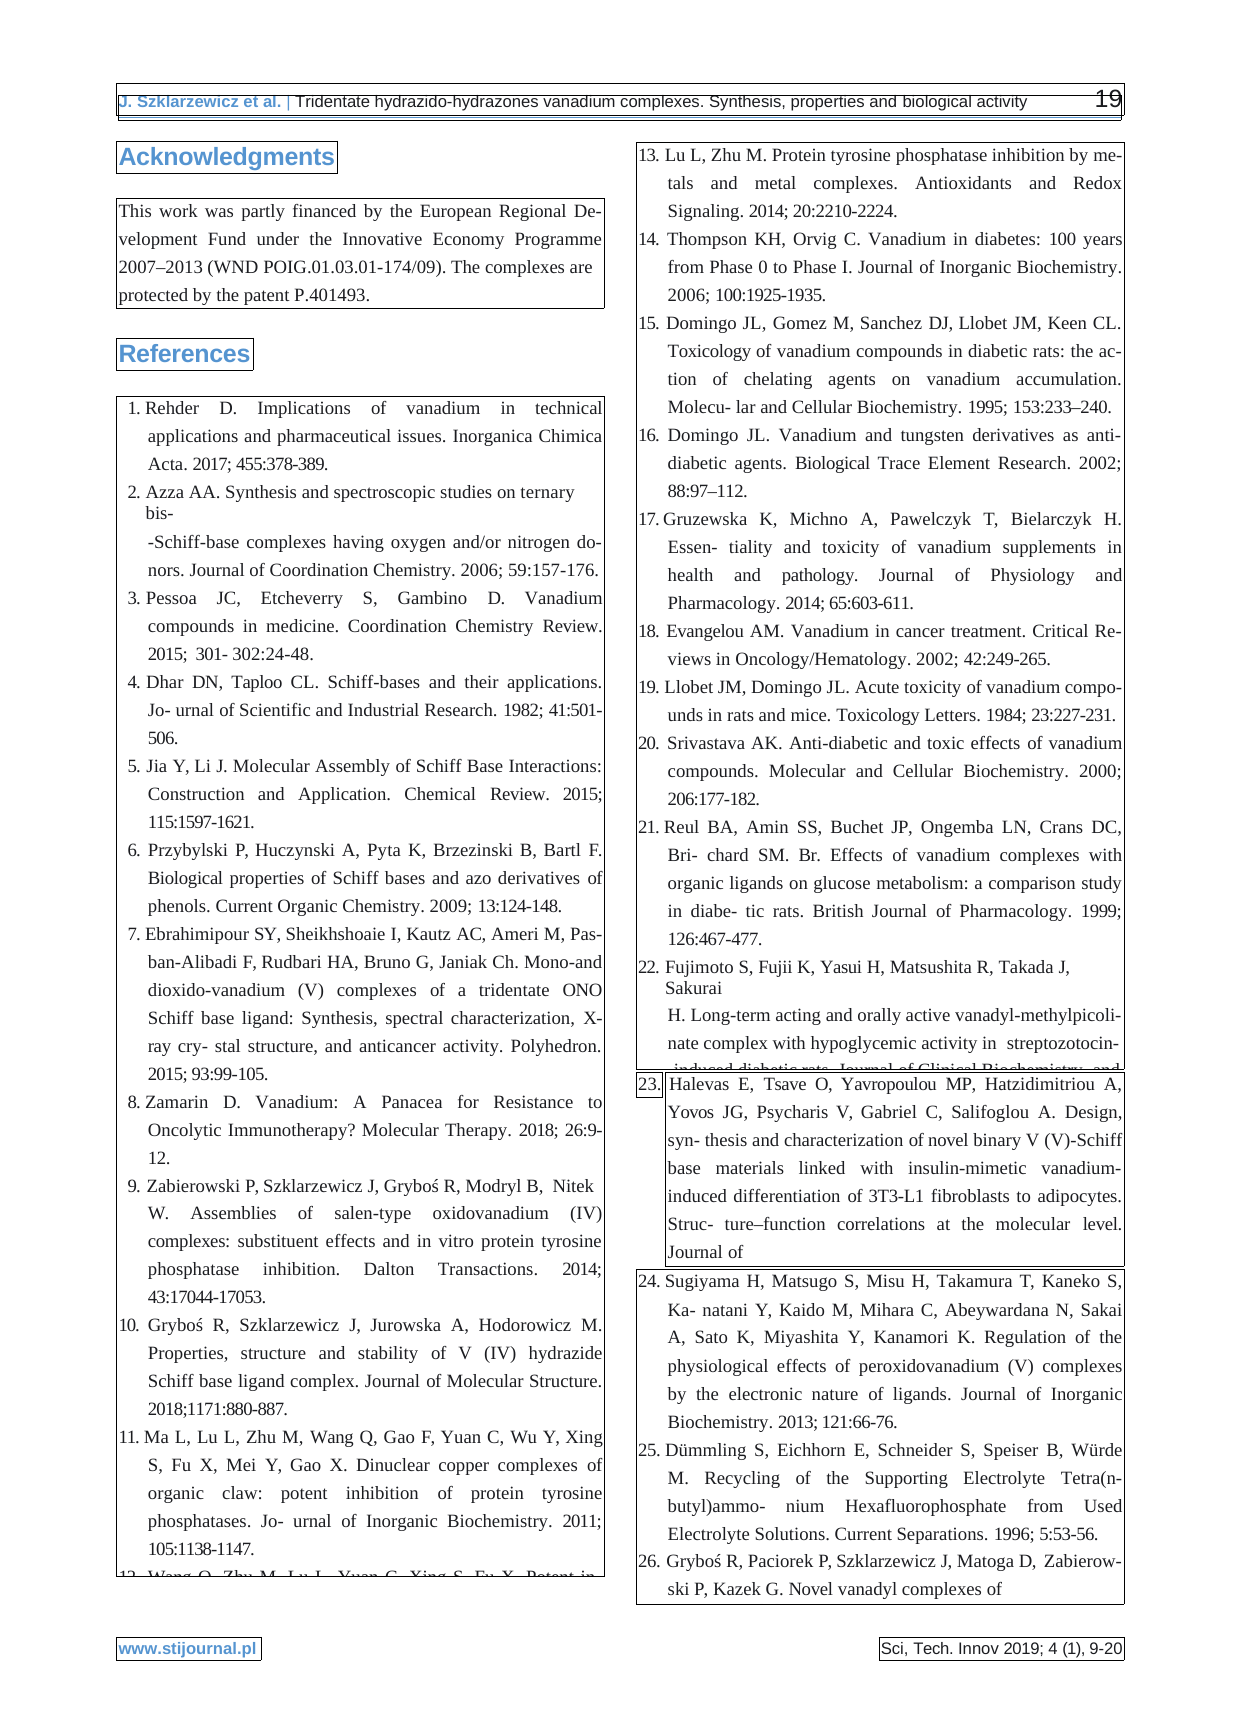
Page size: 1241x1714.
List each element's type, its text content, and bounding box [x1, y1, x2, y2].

list Gryboś R, Paciorek P, Szklarzewicz J, Matoga D, Zabierow- [638, 1551, 1124, 1572]
list Rehder D. Implications of vanadium in technical applications and pharmaceutical issues. Inorganica Chimica Acta. 2017; 455:378-389. [127, 397, 602, 475]
list Pessoa JC, Etcheverry S, Gambino D. Vanadium compounds in medicine. Coordination Chemistry Review. 2015; 301- 302:24-48. [127, 587, 602, 664]
text www.stijournal.pl [118, 1638, 261, 1658]
list Domingo JL, Gomez M, Sanchez DJ, Llobet JM, Keen CL. Toxicology of vanadium compounds in diabetic rats: the ac- tion of chelating agents on vanadium accumulation. Molecu- lar and Cellular Biochemistry. 1995; 153:233–240. [638, 312, 1122, 417]
list Gruzewska K, Michno A, Pawelczyk T, Bielarczyk H. Essen- tiality and toxicity of vanadium supplements in health and pathology. Journal of Physiology and Pharmacology. 2014; 65:603-611. [638, 508, 1122, 613]
list Ebrahimipour SY, Sheikhshoaie I, Kautz AC, Ameri M, Pas- ban-Alibadi F, Rudbari HA, Bruno G, Janiak Ch. Mono-and dioxido-vanadium (V) complexes of a tridentate ONO Schiff base ligand: Synthesis, spectral characterization, X-ray cry- stal structure, and anticancer activity. Polyhedron. 2015; 93:99-105. [127, 923, 603, 1084]
list Thompson KH, Orvig C. Vanadium in diabetes: 100 years from Phase 0 to Phase I. Journal of Inorganic Biochemistry. 2006; 100:1925-1935. [638, 228, 1122, 305]
text Halevas E, Tsave O, Yavropoulou MP, Hatzidimitriou A, Yovos JG, Psycharis V, Gabriel C, Salifoglou A. Design, syn- thesis and characterization of novel binary V (V)-Schiff base materials linked with insulin-mimetic vanadium-induced differentiation of 3T3-L1 fibroblasts to adipocytes. Struc- ture–function correlations at the molecular level. Journal of [667, 1073, 1122, 1263]
text -induced diabetic rats. Journal of Clinical Biochemistry and [667, 1059, 1124, 1068]
list Dümmling S, Eichhorn E, Schneider S, Speiser B, Würde M. Recycling of the Supporting Electrolyte Tetra(n-butyl)ammo- nium Hexafluorophosphate from Used Electrolyte Solutions. Current Separations. 1996; 5:53-56. [638, 1438, 1122, 1544]
list Llobet JM, Domingo JL. Acute toxicity of vanadium compo- unds in rats and mice. Toxicology Letters. 1984; 23:227-231. [638, 676, 1122, 726]
text protected by the patent P.401493. [118, 284, 604, 305]
text H. Long-term acting and orally active vanadyl-methylpicoli- nate complex with hypoglycemic activity in streptozotocin- [667, 1003, 1124, 1053]
text Acknowledgments [118, 142, 337, 171]
list Domingo JL. Vanadium and tungsten derivatives as anti- diabetic agents. Biological Trace Element Research. 2002; 88:97–112. [638, 424, 1122, 501]
list Dhar DN, Taploo CL. Schiff-bases and their applications. Jo- urnal of Scientific and Industrial Research. 1982; 41:501-506. [127, 671, 602, 748]
list Sugiyama H, Matsugo S, Misu H, Takamura T, Kaneko S, Ka- natani Y, Kaido M, Mihara C, Abeywardana N, Sakai A, Sato K, Miyashita Y, Kanamori K. Regulation of the physiological effects of peroxidovanadium (V) complexes by the electronic nature of ligands. Journal of Inorganic Biochemistry. 2013; 121:66-76. [638, 1270, 1122, 1432]
text References [118, 339, 253, 368]
list Zabierowski P, Szklarzewicz J, Gryboś R, Modryl B, Nitek [127, 1175, 604, 1196]
list Gryboś R, Szklarzewicz J, Jurowska A, Hodorowicz M. Properties, structure and stability of V (IV) hydrazide Schiff base ligand complex. Journal of Molecular Structure. 2018;1171:880-887. [118, 1314, 602, 1419]
list Wang Q, Zhu M, Lu L, Yuan C, Xing S, Fu X. Potent in- hibition of protein tyrosine phosphatases by quinquedentate binuclear copper complexes: synthesis, characterization and biological activities. Dalton Transactions. 2011; 40:12926- [118, 1566, 602, 1576]
list Lu L, Zhu M. Protein tyrosine phosphatase inhibition by me- tals and metal complexes. Antioxidants and Redox Signaling. 2014; 20:2210-2224. [638, 144, 1122, 221]
list Ma L, Lu L, Zhu M, Wang Q, Gao F, Yuan C, Wu Y, Xing S, Fu X, Mei Y, Gao X. Dinuclear copper complexes of organic claw: potent inhibition of protein tyrosine phosphatases. Jo- urnal of Inorganic Biochemistry. 2011; 105:1138-1147. [118, 1426, 602, 1559]
text Sci, Tech. Innov 2019; 4 (1), 9-20 [881, 1638, 1124, 1658]
list Reul BA, Amin SS, Buchet JP, Ongemba LN, Crans DC, Bri- chard SM. Br. Effects of vanadium complexes with organic ligands on glucose metabolism: a comparison study in diabe- tic rats. British Journal of Pharmacology. 1999; 126:467-477. [638, 816, 1122, 950]
list Srivastava AK. Anti-diabetic and toxic effects of vanadium compounds. Molecular and Cellular Biochemistry. 2000; 206:177-182. [638, 732, 1122, 810]
text J. Szklarzewicz et al. | Tridentate hydrazido-hydrazones vanadium complexes. Synthesis, properties and biological activity 19 [118, 84, 1124, 113]
text W. Assemblies of salen-type oxidovanadium (IV) complexes: substituent effects and in vitro protein tyrosine phosphatase inhibition. Dalton Transactions. 2014; 43:17044-17053. [148, 1202, 602, 1307]
text This work was partly financed by the European Regional De- velopment Fund under the Innovative Economy Programme 2007–2013 (WND POIG.01.03.01-174/09). The complexes are [118, 200, 602, 278]
text -Schiff-base complexes having oxygen and/or nitrogen do- nors. Journal of Coordination Chemistry. 2006; 59:157-176. [148, 531, 602, 580]
list Zamarin D. Vanadium: A Panacea for Resistance to Oncolytic Immunotherapy? Molecular Therapy. 2018; 26:9-12. [127, 1091, 602, 1168]
list Fujimoto S, Fujii K, Yasui H, Matsushita R, Takada J, Sakurai [638, 956, 1124, 999]
text 23. [638, 1073, 662, 1095]
list Przybylski P, Huczynski A, Pyta K, Brzezinski B, Bartl F. Biological properties of Schiff bases and azo derivatives of phenols. Current Organic Chemistry. 2009; 13:124-148. [127, 839, 603, 916]
text ski P, Kazek G. Novel vanadyl complexes of acetoacetanilide: [667, 1578, 1124, 1604]
list Azza AA. Synthesis and spectroscopic studies on ternary bis- [127, 481, 604, 524]
list Jia Y, Li J. Molecular Assembly of Schiff Base Interactions: Construction and Application. Chemical Review. 2015; 115:1597-1621. [127, 755, 602, 832]
list Evangelou AM. Vanadium in cancer treatment. Critical Re- views in Oncology/Hematology. 2002; 42:249-265. [638, 620, 1122, 669]
